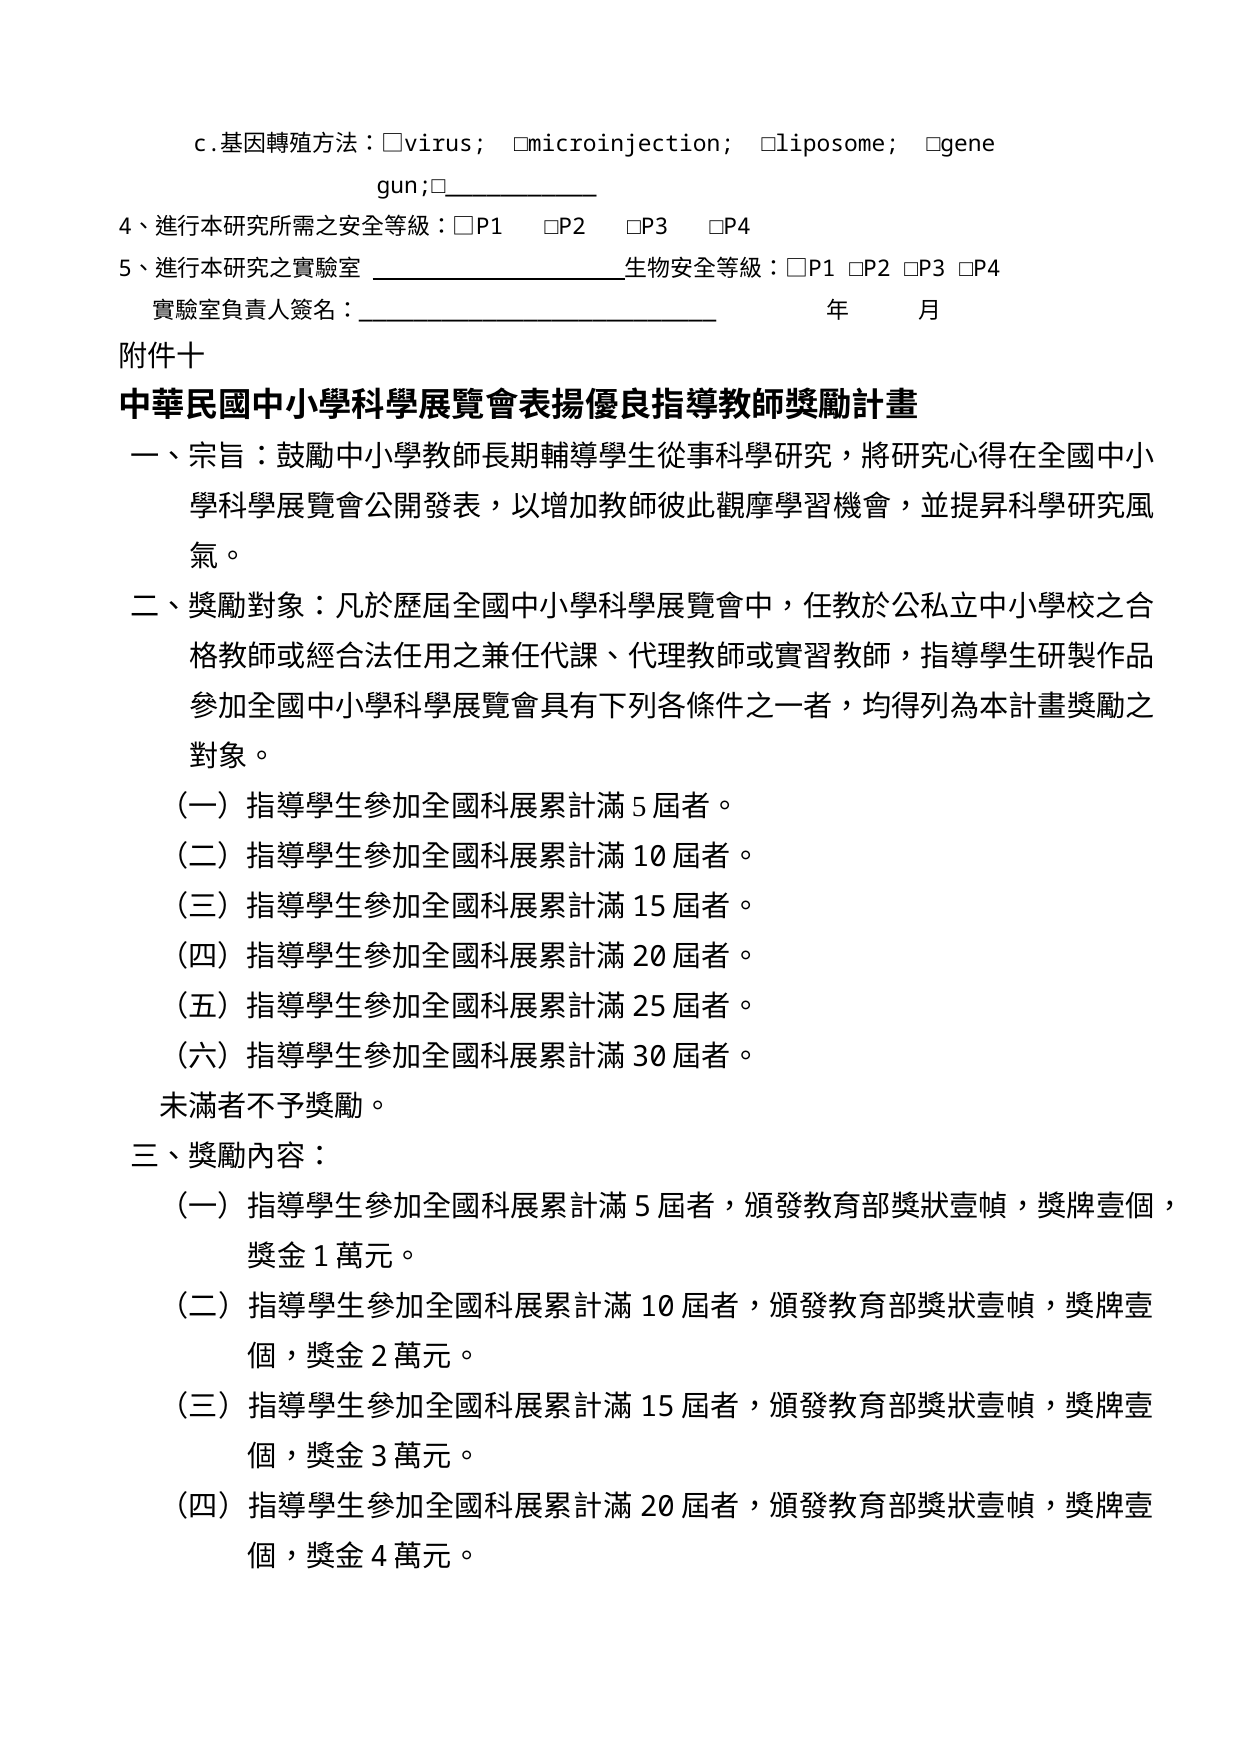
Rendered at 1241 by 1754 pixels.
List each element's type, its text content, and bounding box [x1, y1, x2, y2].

text 一、宗旨：鼓勵中小學教師長期輔導學生從事科學研究，將研究心得在全國中小學科學展覽會公開發表，以增加教師彼此觀摩學習機會，並提昇科學研究風氣。 [130, 426, 1155, 576]
text （四）指導學生參加全國科展累計滿20屆者。 [159, 926, 1155, 976]
text 二、獎勵對象：凡於歷屆全國中小學科學展覽會中，任教於公私立中小學校之合格教師或經合法任用之兼任代課、代理教師或實習教師，指導學生研製作品參加全國中小學科學展覽會具有下列各條件之一者，均得列為本計畫獎勵之對象。 [130, 576, 1155, 776]
text （一）指導學生參加全國科展累計滿5屆者。 [159, 776, 1155, 826]
text 中華民國中小學科學展覽會表揚優良指導教師獎勵計畫 [118, 376, 1167, 426]
text （五）指導學生參加全國科展累計滿25屆者。 [159, 976, 1155, 1026]
text 實驗室負責人簽名：__________________________ 年 月 [118, 285, 1167, 326]
text （三）指導學生參加全國科展累計滿15屆者，頒發教育部獎狀壹幀，獎牌壹個，獎金3萬元。 [159, 1376, 1155, 1476]
text （三）指導學生參加全國科展累計滿15屆者。 [159, 876, 1155, 926]
text （二）指導學生參加全國科展累計滿10屆者，頒發教育部獎狀壹幀，獎牌壹個，獎金2萬元。 [159, 1276, 1155, 1376]
text 三、獎勵內容： [130, 1126, 1155, 1176]
text c.基因轉殖方法：□virus; □microinjection; □liposome; □gene gun;□___________ [193, 118, 1167, 201]
text 附件十 [118, 326, 1167, 376]
text （二）指導學生參加全國科展累計滿10屆者。 [159, 826, 1155, 876]
text 未滿者不予獎勵。 [159, 1076, 1155, 1126]
text （四）指導學生參加全國科展累計滿20屆者，頒發教育部獎狀壹幀，獎牌壹個，獎金4萬元。 [159, 1476, 1155, 1576]
text （一）指導學生參加全國科展累計滿5屆者，頒發教育部獎狀壹幀，獎牌壹個，獎金1萬元。 [159, 1176, 1155, 1276]
text （六）指導學生參加全國科展累計滿30屆者。 [159, 1026, 1155, 1076]
text 4、進行本研究所需之安全等級：□P1 □P2 □P3 □P4 [118, 201, 1167, 243]
text 5、進行本研究之實驗室 生物安全等級：□P1 □P2 □P3 □P4 [118, 243, 1167, 285]
